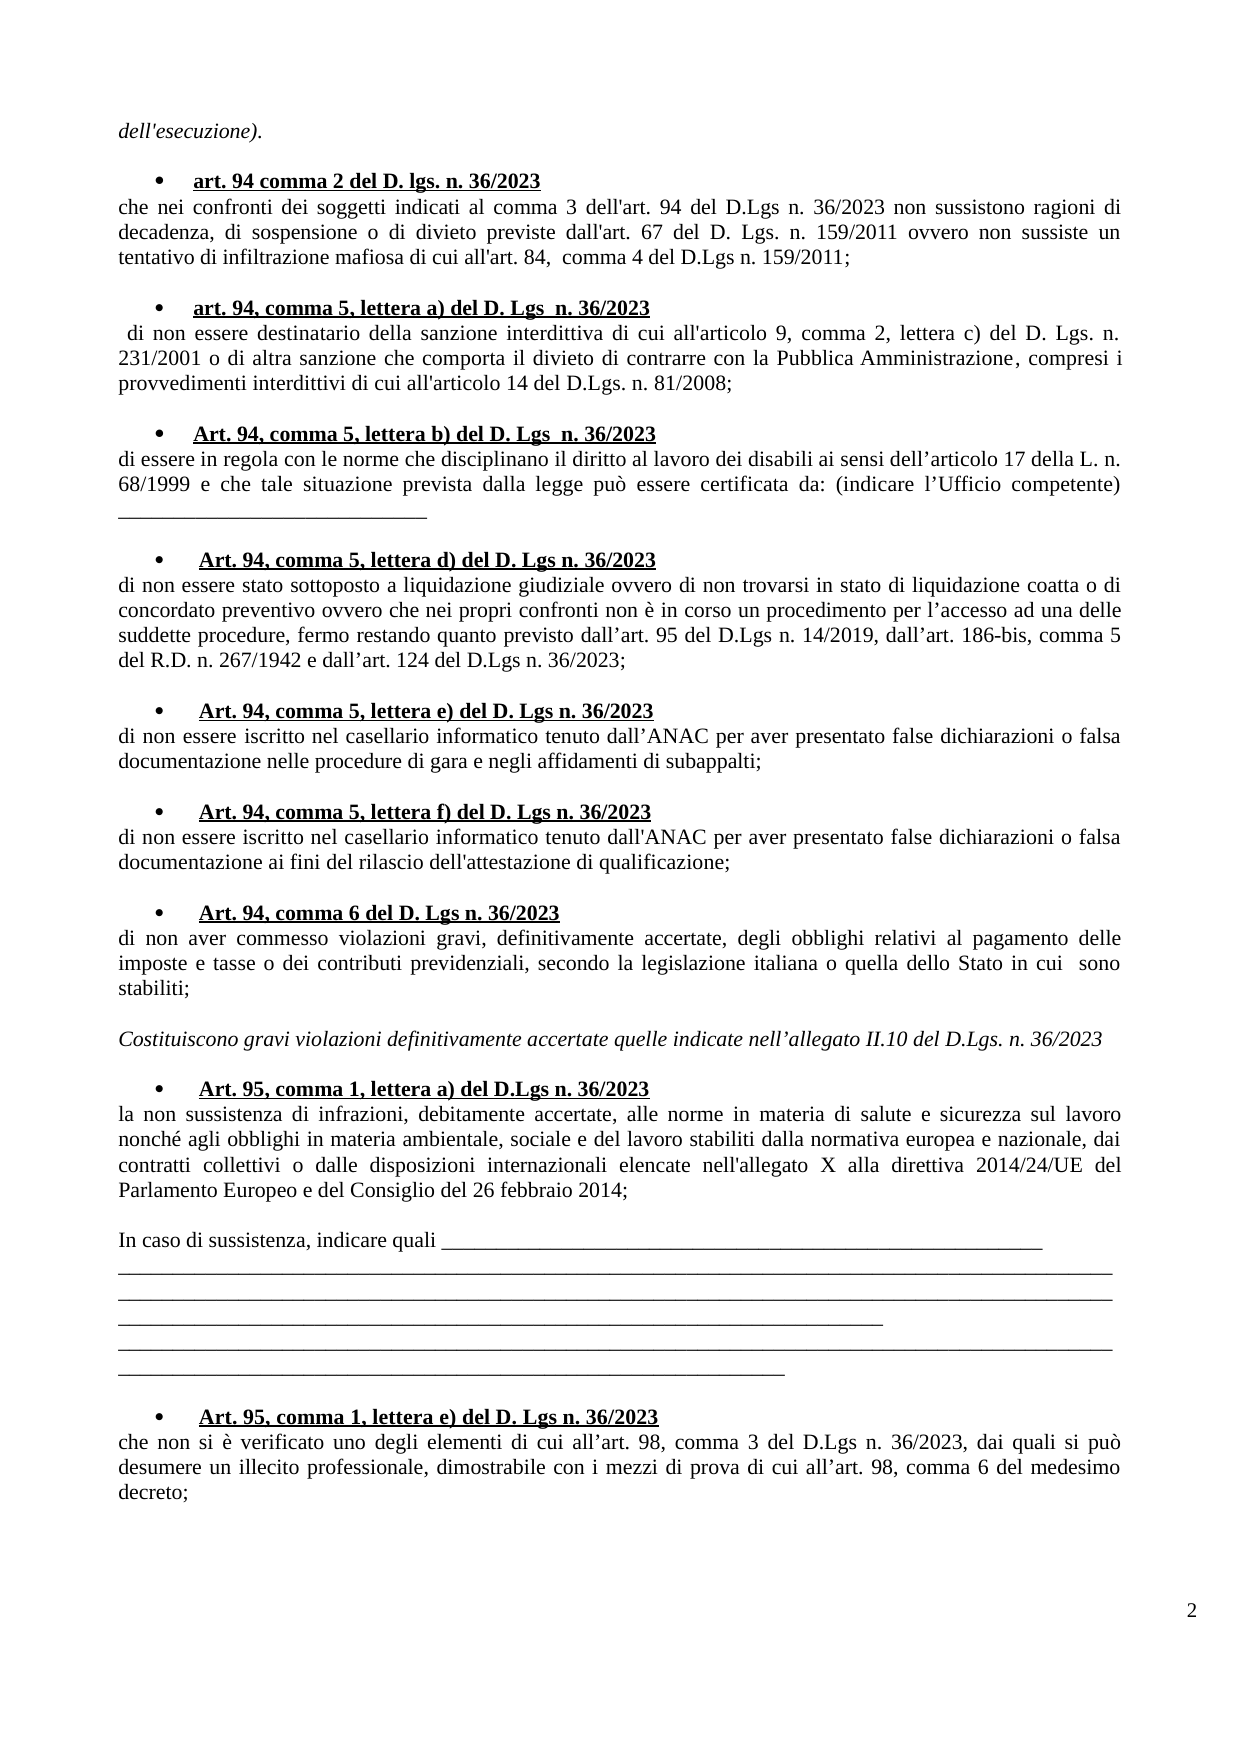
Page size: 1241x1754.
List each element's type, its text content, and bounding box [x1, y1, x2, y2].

list Art. 94, comma 5, lettera e) del D. Lgs n. 36/2023 [156, 698, 1123, 723]
list Art. 94, comma 6 del D. Lgs n. 36/2023 [156, 899, 1123, 925]
text dell'esecuzione). [118, 118, 1123, 143]
text la non sussistenza di infrazioni, debitamente accertate, alle norme in materia di salute e sicurezza sul lavoro nonché agli obblighi in materia ambientale, sociale e del lavoro stabiliti dalla normativa europea e nazionale, dai contratti collettivi o dalle disposizioni internazionali elencate nell'allegato X alla direttiva 2014/24/UE del Parlamento Europeo e del Consiglio del 26 febbraio 2014; [118, 1101, 1123, 1202]
text di non essere iscritto nel casellario informatico tenuto dall’ANAC per aver presentato false dichiarazioni o falsa documentazione nelle procedure di gara e negli affidamenti di subappalti; [118, 723, 1123, 773]
list Art. 94, comma 5, lettera b) del D. Lgs n. 36/2023 [156, 421, 1123, 446]
list Art. 95, comma 1, lettera a) del D.Lgs n. 36/2023 [156, 1076, 1123, 1101]
text di essere in regola con le norme che disciplinano il diritto al lavoro dei disabili ai sensi dell’articolo 17 della L. n. 68/1999 e che tale situazione prevista dalla legge può essere certificata da: (indicare l’Ufficio competente) ____________________________ [118, 446, 1123, 521]
text In caso di sussistenza, indicare quali _______________________________________________________ [118, 1227, 1123, 1252]
text di non aver commesso violazioni gravi, definitivamente accertate, degli obblighi relativi al pagamento delle imposte e tasse o dei contributi previdenziali, secondo la legislazione italiana o quella dello Stato in cui sono stabiliti; [118, 925, 1123, 1000]
text che nei confronti dei soggetti indicati al comma 3 dell'art. 94 del D.Lgs n. 36/2023 non sussistono ragioni di decadenza, di sospensione o di divieto previste dall'art. 67 del D. Lgs. n. 159/2011 ovvero non sussiste un tentativo di infiltrazione mafiosa di cui all'art. 84, comma 4 del D.Lgs n. 159/2011; [118, 194, 1123, 269]
text di non essere iscritto nel casellario informatico tenuto dall'ANAC per aver presentato false dichiarazioni o falsa documentazione ai fini del rilascio dell'attestazione di qualificazione; [118, 824, 1123, 874]
text di non essere destinatario della sanzione interdittiva di cui all'articolo 9, comma 2, lettera c) del D. Lgs. n. 231/2001 o di altra sanzione che comporta il divieto di contrarre con la Pubblica Amministrazione, compresi i provvedimenti interdittivi di cui all'articolo 14 del D.Lgs. n. 81/2008; [118, 320, 1123, 395]
text che non si è verificato uno degli elementi di cui all’art. 98, comma 3 del D.Lgs n. 36/2023, dai quali si può desumere un illecito professionale, dimostrabile con i mezzi di prova di cui all’art. 98, comma 6 del medesimo decreto; [118, 1429, 1123, 1504]
list Art. 94, comma 5, lettera f) del D. Lgs n. 36/2023 [156, 799, 1123, 824]
text Costituiscono gravi violazioni definitivamente accertate quelle indicate nell’allegato II.10 del D.Lgs. n. 36/2023 [118, 1026, 1123, 1051]
text ________________________________________________________________________________________________________________________________________________________ [118, 1328, 1123, 1378]
text di non essere stato sottoposto a liquidazione giudiziale ovvero di non trovarsi in stato di liquidazione coatta o di concordato preventivo ovvero che nei propri confronti non è in corso un procedimento per l’accesso ad una delle suddette procedure, fermo restando quanto previsto dall’art. 95 del D.Lgs n. 14/2019, dall’art. 186-bis, comma 5 del R.D. n. 267/1942 e dall’art. 124 del D.Lgs n. 36/2023; [118, 572, 1123, 673]
text ____________________________________________________________________________________________________________________________________________________________________________________________________________________________________________________________ [118, 1252, 1123, 1328]
list Art. 94, comma 5, lettera d) del D. Lgs n. 36/2023 [156, 547, 1123, 572]
list art. 94 comma 2 del D. lgs. n. 36/2023 [156, 168, 1123, 194]
list Art. 95, comma 1, lettera e) del D. Lgs n. 36/2023 [156, 1404, 1123, 1429]
list art. 94, comma 5, lettera a) del D. Lgs n. 36/2023 [156, 294, 1123, 320]
